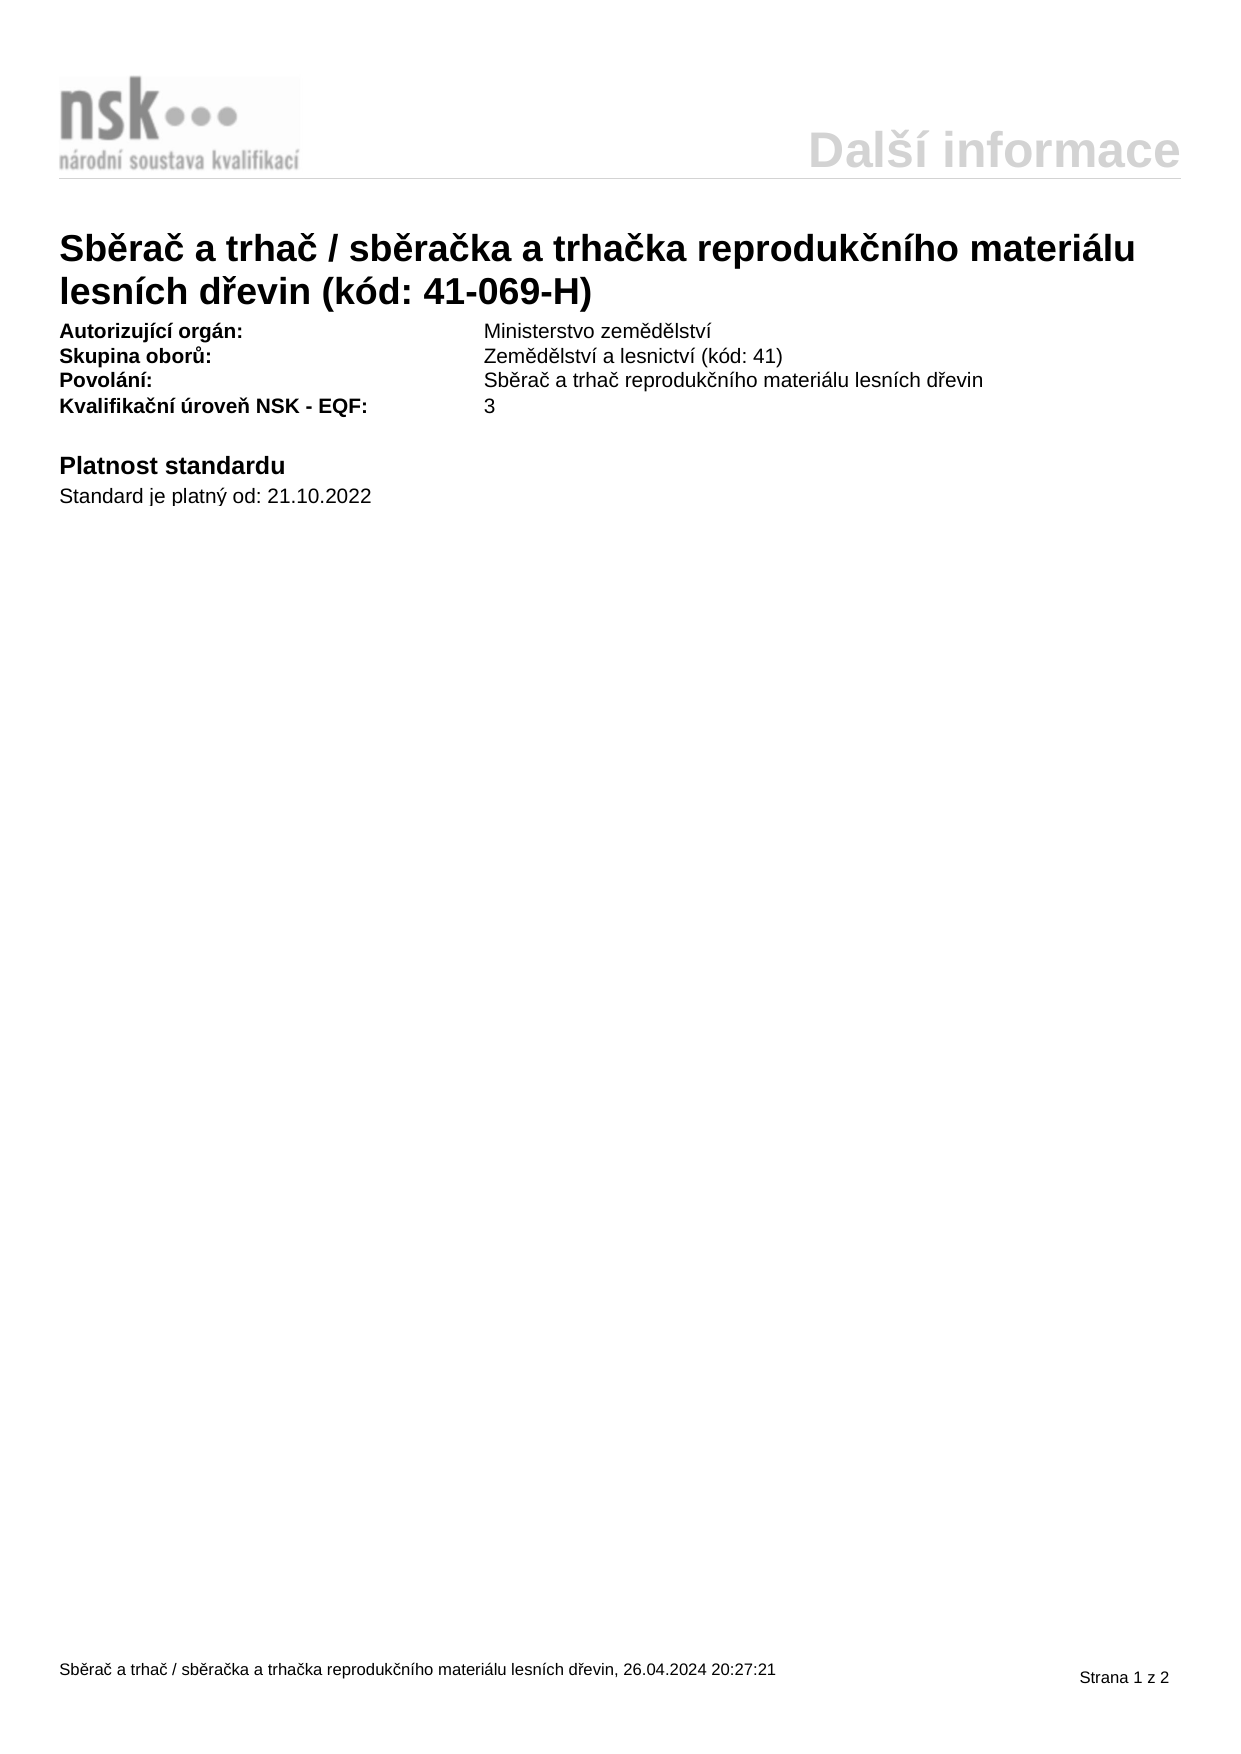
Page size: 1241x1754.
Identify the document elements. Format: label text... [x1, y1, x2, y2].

table_cell [1169, 418, 1181, 447]
table_cell [620, 196, 626, 224]
table_cell [620, 806, 626, 1106]
table_cell [1169, 1660, 1181, 1696]
table_cell [620, 418, 626, 447]
table_cell Strana 1 z 2 [862, 1660, 1169, 1696]
table_cell Povolání: [59, 368, 483, 392]
table_cell [862, 418, 1169, 447]
table_cell Ministerstvo zemědělství [484, 319, 1181, 344]
table_cell [484, 1384, 620, 1659]
table_cell [862, 196, 1169, 224]
table_cell [862, 313, 1169, 319]
table_cell [59, 806, 483, 1106]
table_cell [484, 313, 620, 319]
table_cell [1169, 313, 1181, 319]
table_cell [1169, 196, 1181, 224]
table_cell [59, 179, 1181, 196]
table_cell [626, 196, 862, 224]
table_cell Sběrač a trhač / sběračka a trhačka reprodukčního materiálu lesních dřevin, 26.04.2024 20:27:21 [59, 1660, 862, 1696]
table_cell Zemědělství a lesnictví (kód: 41) [484, 344, 1181, 368]
table_cell [862, 1106, 1169, 1383]
table_cell [620, 1384, 626, 1659]
table_cell [59, 418, 483, 447]
table_header [621, 59, 626, 172]
table_cell [484, 196, 620, 224]
table_cell [59, 196, 483, 224]
table_cell [626, 506, 862, 806]
table_cell [484, 1106, 620, 1383]
table_cell Standard je platný od: 21.10.2022 [59, 484, 1181, 506]
table_cell Skupina oborů: [59, 344, 483, 368]
table_cell [1169, 1384, 1181, 1659]
table_cell [626, 1106, 862, 1383]
picture [58, 59, 621, 172]
table_cell [626, 1384, 862, 1659]
table_cell [626, 418, 862, 447]
table_cell [59, 1106, 483, 1383]
table_cell [484, 506, 620, 806]
table_cell Sběrač a trhač reprodukčního materiálu lesních dřevin [484, 368, 1181, 393]
table_cell [620, 506, 626, 806]
table_cell [59, 172, 483, 178]
table_cell [862, 1384, 1169, 1659]
table_cell [484, 418, 620, 447]
table_cell [59, 506, 483, 806]
table_cell Sběrač a trhač / sběračka a trhačka reprodukčního materiálu lesních dřevin (kód: 41-069-H) [59, 224, 1181, 313]
table_cell [862, 506, 1169, 806]
table_cell [626, 806, 862, 1106]
table_cell Kvalifikační úroveň NSK - EQF: [59, 394, 483, 417]
table_header Další informace [626, 59, 1181, 178]
table_cell [59, 313, 483, 319]
table_cell Platnost standardu [59, 448, 1181, 483]
table_cell [620, 1106, 626, 1383]
table_cell [1169, 1106, 1181, 1383]
table_cell Autorizující orgán: [59, 319, 483, 343]
table_cell [626, 313, 862, 319]
table_cell 3 [484, 394, 1181, 417]
table_cell [862, 806, 1169, 1106]
table_cell [484, 172, 620, 178]
table_cell [1169, 506, 1181, 806]
table_cell [484, 806, 620, 1106]
table_cell [59, 1384, 483, 1659]
table_cell [1169, 806, 1181, 1106]
